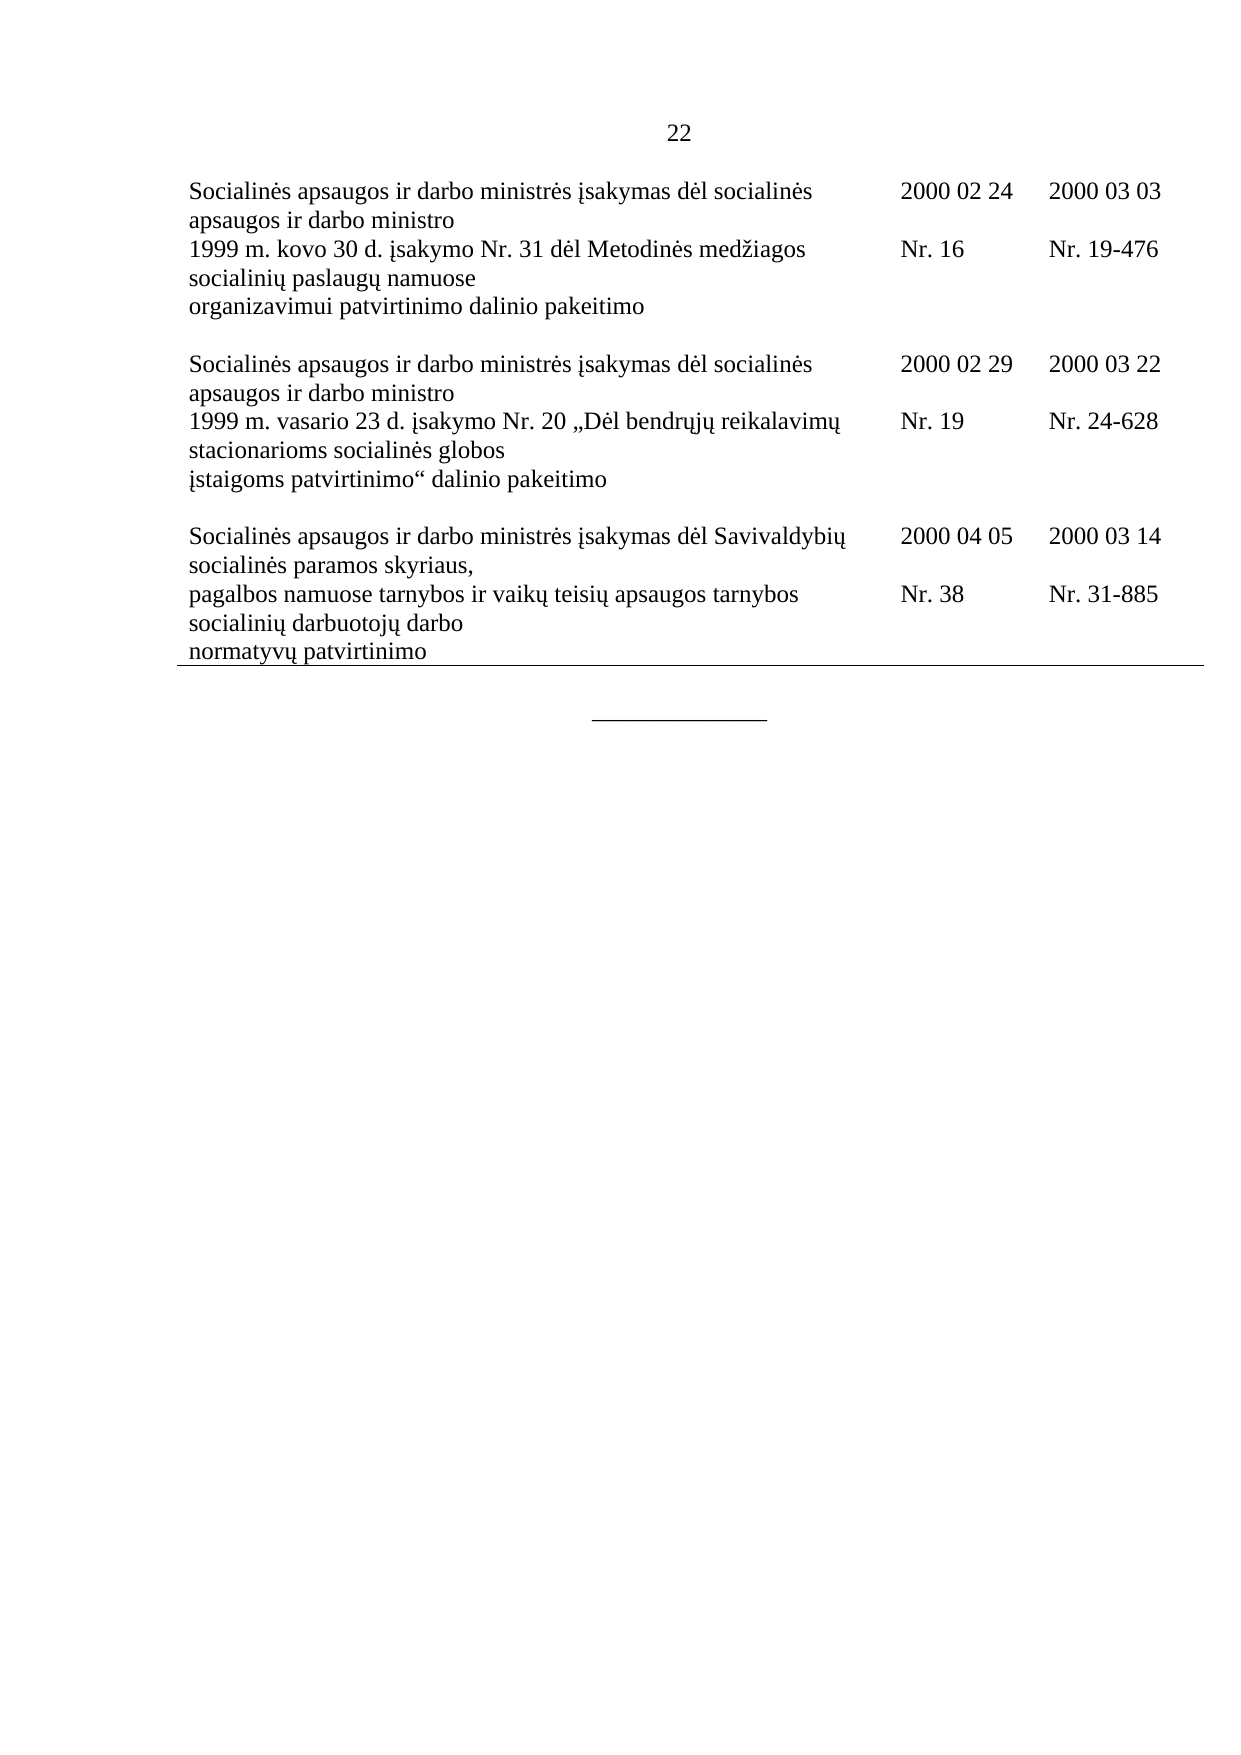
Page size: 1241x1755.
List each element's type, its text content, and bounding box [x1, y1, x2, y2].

text ______________ [177, 695, 1181, 724]
table_cell normatyvų patvirtinimo [177, 636, 889, 665]
table_cell [1038, 320, 1204, 349]
table_cell [889, 320, 1037, 349]
table_cell [889, 148, 1037, 176]
table_cell [889, 291, 1037, 320]
table_cell [1038, 291, 1204, 320]
table_cell 2000 03 14 [1038, 521, 1204, 579]
table_cell [889, 493, 1037, 521]
table_cell 2000 03 03 [1038, 176, 1204, 234]
table_cell 2000 04 05 [889, 521, 1037, 579]
table_cell 1999 m. vasario 23 d. įsakymo Nr. 20 „Dėl bendrųjų reikalavimų stacionarioms socialinės globos [177, 406, 889, 464]
table_cell Nr. 38 [889, 579, 1037, 636]
table_cell 2000 02 24 [889, 176, 1037, 234]
table_cell įstaigoms patvirtinimo“ dalinio pakeitimo [177, 464, 889, 493]
table_cell 2000 02 29 [889, 349, 1037, 406]
table_cell Socialinės apsaugos ir darbo ministrės įsakymas dėl socialinės apsaugos ir darbo ministro [177, 176, 889, 234]
table_cell 1999 m. kovo 30 d. įsakymo Nr. 31 dėl Metodinės medžiagos socialinių paslaugų namuose [177, 234, 889, 291]
table_cell Socialinės apsaugos ir darbo ministrės įsakymas dėl socialinės apsaugos ir darbo ministro [177, 349, 889, 406]
table_cell [889, 636, 1037, 665]
table_cell [1038, 148, 1204, 176]
table_cell [177, 493, 889, 521]
table_cell Nr. 24-628 [1038, 406, 1204, 464]
table_cell [1038, 464, 1204, 493]
table_cell Nr. 31-885 [1038, 579, 1204, 636]
table_cell pagalbos namuose tarnybos ir vaikų teisių apsaugos tarnybos socialinių darbuotojų darbo [177, 579, 889, 636]
table_cell Nr. 19-476 [1038, 234, 1204, 291]
table_cell Nr. 19 [889, 406, 1037, 464]
table_cell [177, 148, 889, 176]
table_cell [1038, 636, 1204, 665]
table_cell organizavimui patvirtinimo dalinio pakeitimo [177, 291, 889, 320]
table_cell Nr. 16 [889, 234, 1037, 291]
table_cell 2000 03 22 [1038, 349, 1204, 406]
table_cell Socialinės apsaugos ir darbo ministrės įsakymas dėl Savivaldybių socialinės paramos skyriaus, [177, 521, 889, 579]
table_cell [177, 320, 889, 349]
table_cell [1038, 493, 1204, 521]
table_cell [889, 464, 1037, 493]
